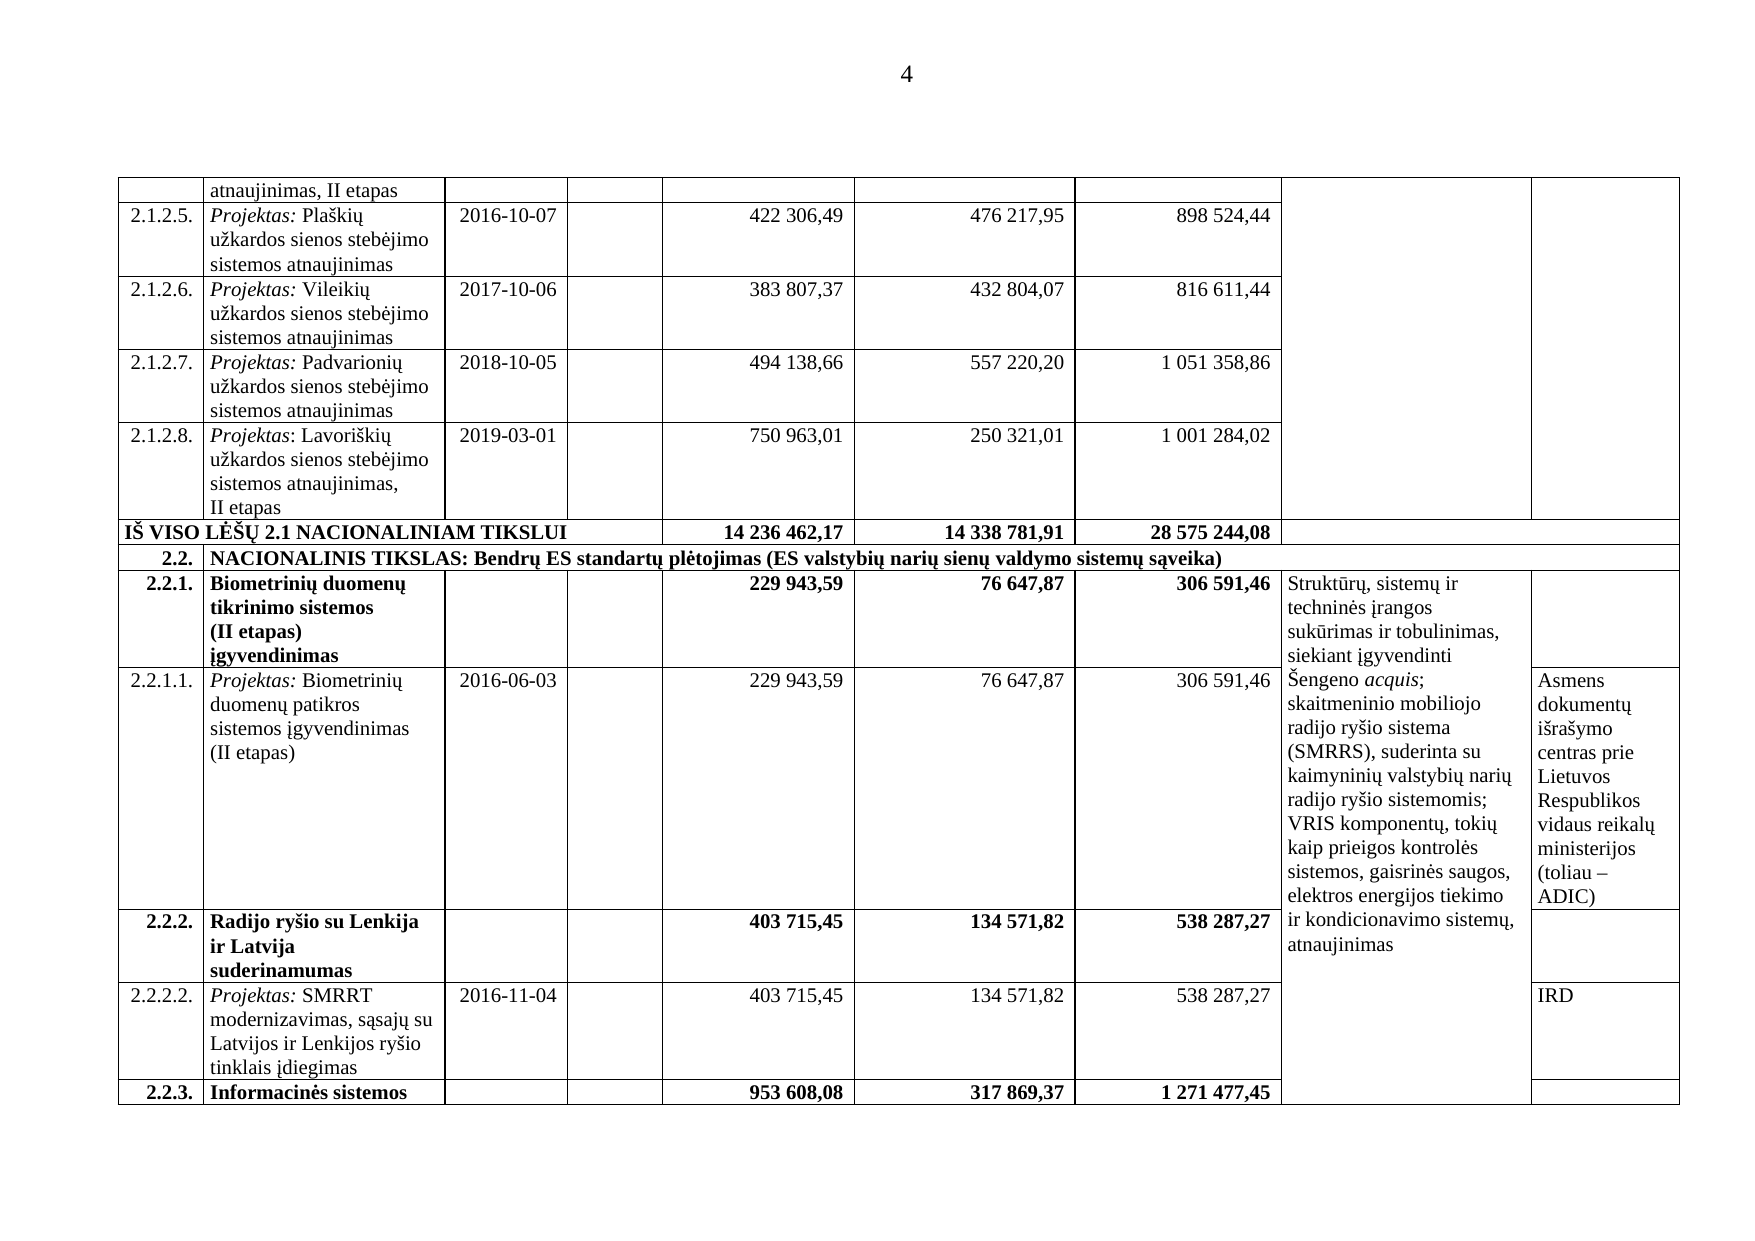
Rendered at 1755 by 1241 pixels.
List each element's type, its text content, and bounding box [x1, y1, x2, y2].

table_cell [446, 178, 567, 202]
table_cell 2.1.2.7. [119, 350, 203, 422]
table_cell 2.1.2.8. [119, 423, 203, 519]
table_cell Asmens dokumentų išrašymo centras prie Lietuvos Respublikos vidaus reikalų ministerijos (toliau – ADIC) [1532, 668, 1679, 908]
table_cell 422 306,49 [663, 203, 854, 276]
table_cell [1532, 178, 1679, 519]
table_cell 14 338 781,91 [855, 520, 1074, 544]
table_cell 2.2.3. [119, 1080, 203, 1104]
table_cell [568, 910, 662, 982]
table_cell 403 715,45 [663, 983, 854, 1079]
table_cell IŠ VISO LĖŠŲ 2.1 NACIONALINIAM TIKSLUI [119, 520, 662, 544]
table_cell [568, 423, 662, 519]
table_cell 229 943,59 [663, 668, 854, 908]
table_cell [855, 178, 1074, 202]
table_cell 557 220,20 [855, 350, 1074, 422]
table_cell [1532, 910, 1679, 982]
table_cell [663, 178, 854, 202]
table_cell 383 807,37 [663, 277, 854, 349]
table_cell [1076, 178, 1281, 202]
table_cell 476 217,95 [855, 203, 1074, 276]
table_cell 76 647,87 [855, 668, 1074, 908]
table_cell 2016-11-04 [446, 983, 567, 1079]
table_cell 14 236 462,17 [663, 520, 854, 544]
table_cell 2019-03-01 [446, 423, 567, 519]
table_cell 2.2.2.2. [119, 983, 203, 1079]
table_cell [119, 178, 203, 202]
table_cell 432 804,07 [855, 277, 1074, 349]
table_cell 306 591,46 [1076, 668, 1281, 908]
table_cell 2016-10-07 [446, 203, 567, 276]
table_cell Informacinės sistemos [204, 1080, 444, 1104]
table_cell Projektas: SMRRT modernizavimas, sąsajų su Latvijos ir Lenkijos ryšio tinklais įdiegimas [204, 983, 444, 1079]
table_cell 750 963,01 [663, 423, 854, 519]
table_cell [446, 571, 567, 667]
table_cell [568, 178, 662, 202]
table_cell 2018-10-05 [446, 350, 567, 422]
table_cell [568, 1080, 662, 1104]
table_cell 953 608,08 [663, 1080, 854, 1104]
table_cell NACIONALINIS TIKSLAS: Bendrų ES standartų plėtojimas (ES valstybių narių sienų valdymo sistemų sąveika) [204, 545, 1679, 569]
table_cell 2.1.2.6. [119, 277, 203, 349]
table_cell Projektas: Lavoriškių užkardos sienos stebėjimo sistemos atnaujinimas, II etapas [204, 423, 444, 519]
table_cell 403 715,45 [663, 910, 854, 982]
table_cell [1532, 1080, 1679, 1104]
table_cell 28 575 244,08 [1076, 520, 1281, 544]
table_cell 494 138,66 [663, 350, 854, 422]
table_cell 538 287,27 [1076, 910, 1281, 982]
table_cell Struktūrų, sistemų ir techninės įrangos sukūrimas ir tobulinimas, siekiant įgyvendinti Šengeno acquis; skaitmeninio mobiliojo radijo ryšio sistema (SMRRS), suderinta su kaimyninių valstybių narių radijo ryšio sistemomis; VRIS komponentų, tokių kaip prieigos kontrolės sistemos, gaisrinės saugos, elektros energijos tiekimo ir kondicionavimo sistemų, atnaujinimas [1282, 571, 1531, 1104]
table_cell 76 647,87 [855, 571, 1074, 667]
table_cell 134 571,82 [855, 910, 1074, 982]
table_cell 2.2. [119, 545, 203, 569]
table_cell [568, 277, 662, 349]
table_cell Projektas: Padvarionių užkardos sienos stebėjimo sistemos atnaujinimas [204, 350, 444, 422]
table_cell 317 869,37 [855, 1080, 1074, 1104]
table_cell 2.1.2.5. [119, 203, 203, 276]
table_cell 134 571,82 [855, 983, 1074, 1079]
table_cell [1282, 178, 1531, 519]
table_cell 538 287,27 [1076, 983, 1281, 1079]
table_cell [1282, 520, 1679, 544]
table_cell Projektas: Vileikių užkardos sienos stebėjimo sistemos atnaujinimas [204, 277, 444, 349]
table_cell 229 943,59 [663, 571, 854, 667]
table_cell 250 321,01 [855, 423, 1074, 519]
table_cell [1532, 571, 1679, 667]
table_cell Projektas: Biometrinių duomenų patikros sistemos įgyvendinimas (II etapas) [204, 668, 444, 908]
table_cell Projektas: Plaškių užkardos sienos stebėjimo sistemos atnaujinimas [204, 203, 444, 276]
table_cell 1 271 477,45 [1076, 1080, 1281, 1104]
table_cell Radijo ryšio su Lenkija ir Latvija suderinamumas [204, 910, 444, 982]
table_cell [568, 983, 662, 1079]
table_cell [568, 203, 662, 276]
table_cell 306 591,46 [1076, 571, 1281, 667]
table_cell 2016-06-03 [446, 668, 567, 908]
table_cell 2.2.2. [119, 910, 203, 982]
table_cell [446, 910, 567, 982]
table_cell 2017-10-06 [446, 277, 567, 349]
table_cell Biometrinių duomenų tikrinimo sistemos (II etapas) įgyvendinimas [204, 571, 444, 667]
table_cell 816 611,44 [1076, 277, 1281, 349]
table_cell IRD [1532, 983, 1679, 1079]
table_cell 898 524,44 [1076, 203, 1281, 276]
table_cell 1 051 358,86 [1076, 350, 1281, 422]
table_cell 1 001 284,02 [1076, 423, 1281, 519]
table_cell [568, 571, 662, 667]
table_cell [446, 1080, 567, 1104]
table_cell 2.2.1.1. [119, 668, 203, 908]
table_cell [568, 668, 662, 908]
table_cell atnaujinimas, II etapas [204, 178, 444, 202]
table_cell [568, 350, 662, 422]
table_cell 2.2.1. [119, 571, 203, 667]
